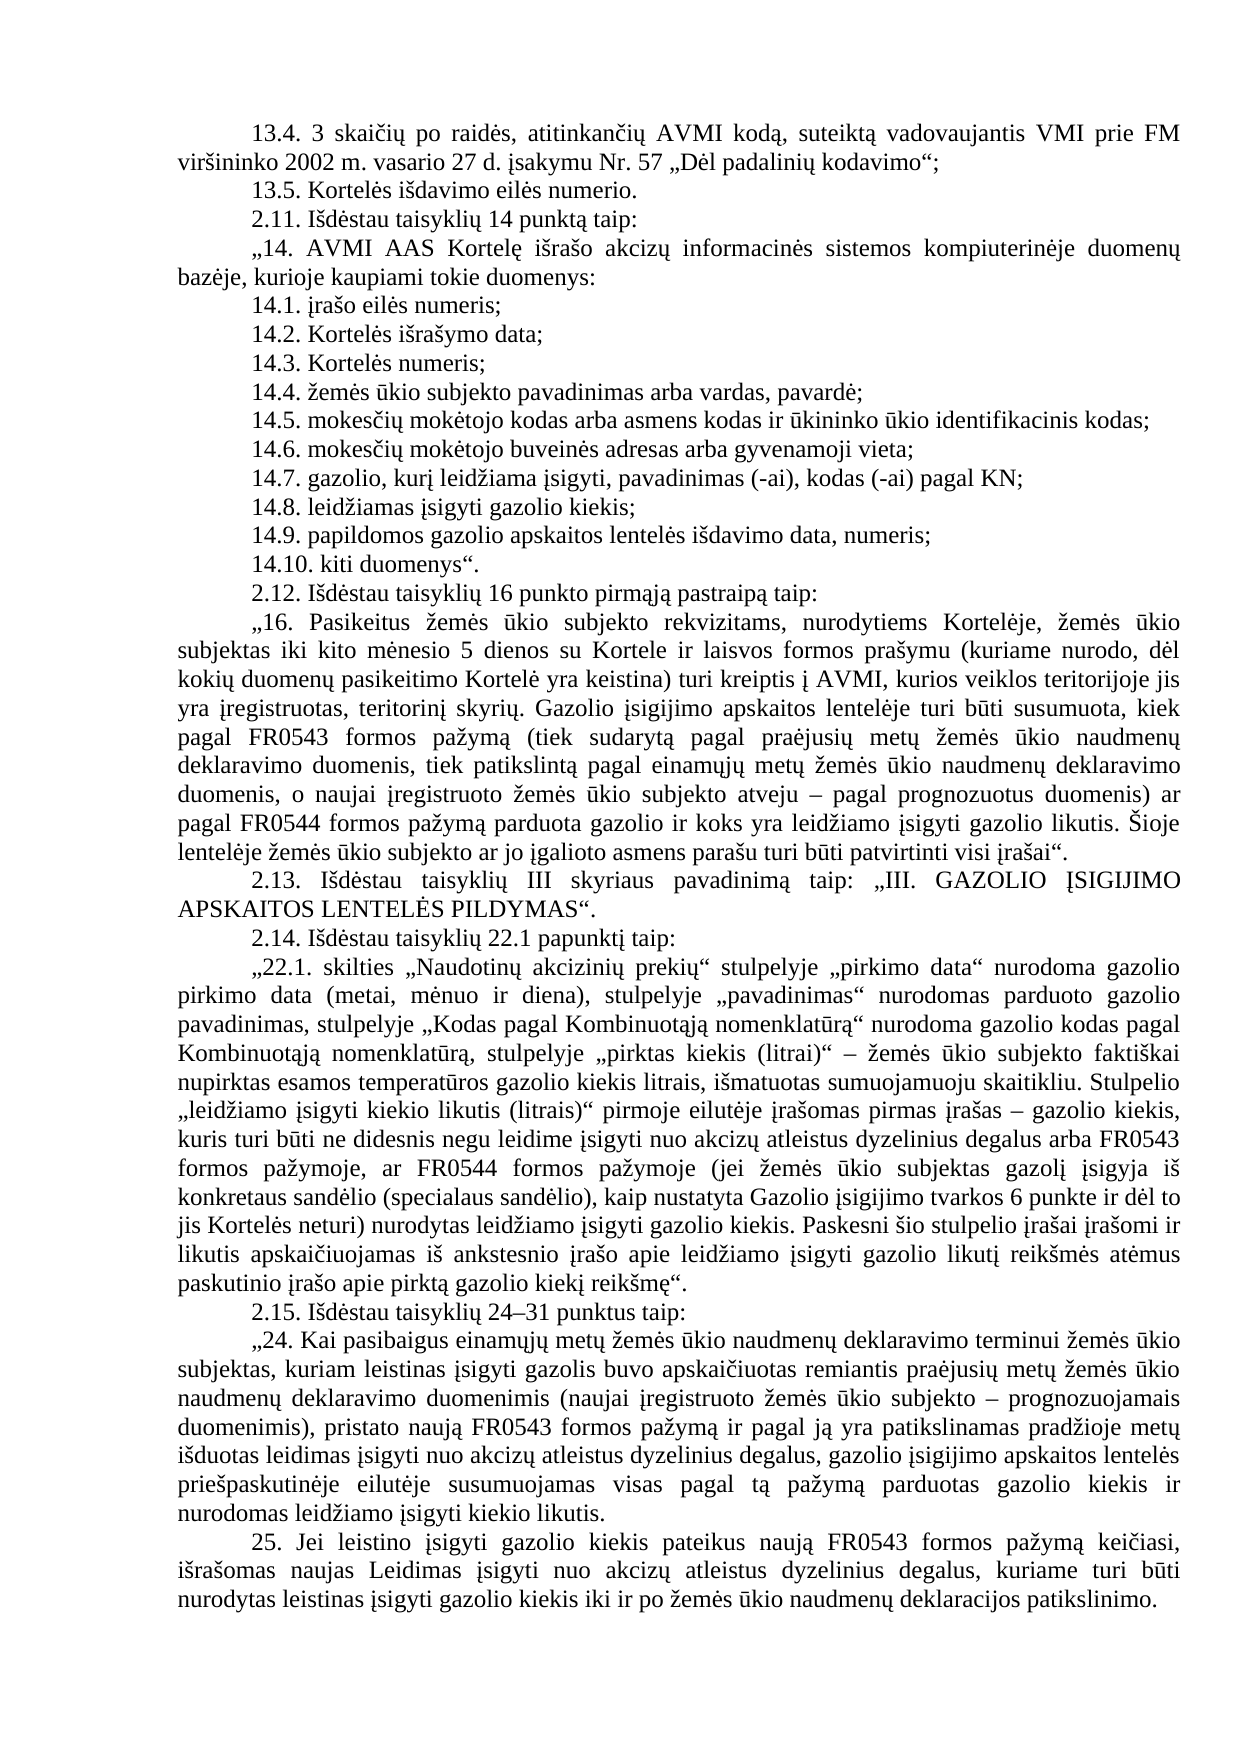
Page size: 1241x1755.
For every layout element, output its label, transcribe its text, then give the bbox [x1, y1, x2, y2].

text „16. Pasikeitus žemės ūkio subjekto rekvizitams, nurodytiems Kortelėje, žemės ūkio subjektas iki kito mėnesio 5 dienos su Kortele ir laisvos formos prašymu (kuriame nurodo, dėl kokių duomenų pasikeitimo Kortelė yra keistina) turi kreiptis į AVMI, kurios veiklos teritorijoje jis yra įregistruotas, teritorinį skyrių. Gazolio įsigijimo apskaitos lentelėje turi būti susumuota, kiek pagal FR0543 formos pažymą (tiek sudarytą pagal praėjusių metų žemės ūkio naudmenų deklaravimo duomenis, tiek patikslintą pagal einamųjų metų žemės ūkio naudmenų deklaravimo duomenis, o naujai įregistruoto žemės ūkio subjekto atveju – pagal prognozuotus duomenis) ar pagal FR0544 formos pažymą parduota gazolio ir koks yra leidžiamo įsigyti gazolio likutis. Šioje lentelėje žemės ūkio subjekto ar jo įgalioto asmens parašu turi būti patvirtinti visi įrašai“. [177, 607, 1181, 866]
text 13.5. Kortelės išdavimo eilės numerio. [177, 176, 1181, 204]
text 2.12. Išdėstau taisyklių 16 punkto pirmąją pastraipą taip: [177, 578, 1181, 607]
text 2.11. Išdėstau taisyklių 14 punktą taip: [177, 204, 1181, 233]
text 14.3. Kortelės numeris; [177, 348, 1181, 377]
text 14.1. įrašo eilės numeris; [177, 291, 1181, 319]
text 14.8. leidžiamas įsigyti gazolio kiekis; [177, 492, 1181, 521]
text „24. Kai pasibaigus einamųjų metų žemės ūkio naudmenų deklaravimo terminui žemės ūkio subjektas, kuriam leistinas įsigyti gazolis buvo apskaičiuotas remiantis praėjusių metų žemės ūkio naudmenų deklaravimo duomenimis (naujai įregistruoto žemės ūkio subjekto – prognozuojamais duomenimis), pristato naują FR0543 formos pažymą ir pagal ją yra patikslinamas pradžioje metų išduotas leidimas įsigyti nuo akcizų atleistus dyzelinius degalus, gazolio įsigijimo apskaitos lentelės priešpaskutinėje eilutėje susumuojamas visas pagal tą pažymą parduotas gazolio kiekis ir nurodomas leidžiamo įsigyti kiekio likutis. [177, 1326, 1181, 1527]
text „22.1. skilties „Naudotinų akcizinių prekių“ stulpelyje „pirkimo data“ nurodoma gazolio pirkimo data (metai, mėnuo ir diena), stulpelyje „pavadinimas“ nurodomas parduoto gazolio pavadinimas, stulpelyje „Kodas pagal Kombinuotąją nomenklatūrą“ nurodoma gazolio kodas pagal Kombinuotąją nomenklatūrą, stulpelyje „pirktas kiekis (litrai)“ – žemės ūkio subjekto faktiškai nupirktas esamos temperatūros gazolio kiekis litrais, išmatuotas sumuojamuoju skaitikliu. Stulpelio „leidžiamo įsigyti kiekio likutis (litrais)“ pirmoje eilutėje įrašomas pirmas įrašas – gazolio kiekis, kuris turi būti ne didesnis negu leidime įsigyti nuo akcizų atleistus dyzelinius degalus arba FR0543 formos pažymoje, ar FR0544 formos pažymoje (jei žemės ūkio subjektas gazolį įsigyja iš konkretaus sandėlio (specialaus sandėlio), kaip nustatyta Gazolio įsigijimo tvarkos 6 punkte ir dėl to jis Kortelės neturi) nurodytas leidžiamo įsigyti gazolio kiekis. Paskesni šio stulpelio įrašai įrašomi ir likutis apskaičiuojamas iš ankstesnio įrašo apie leidžiamo įsigyti gazolio likutį reikšmės atėmus paskutinio įrašo apie pirktą gazolio kiekį reikšmę“. [177, 952, 1181, 1297]
text 14.9. papildomos gazolio apskaitos lentelės išdavimo data, numeris; [177, 521, 1181, 549]
text 14.2. Kortelės išrašymo data; [177, 319, 1181, 348]
text 2.15. Išdėstau taisyklių 24–31 punktus taip: [177, 1297, 1181, 1326]
text 2.14. Išdėstau taisyklių 22.1 papunktį taip: [177, 923, 1181, 952]
text 14.4. žemės ūkio subjekto pavadinimas arba vardas, pavardė; [177, 377, 1181, 406]
text 14.6. mokesčių mokėtojo buveinės adresas arba gyvenamoji vieta; [177, 434, 1181, 463]
text 14.10. kiti duomenys“. [177, 549, 1181, 578]
text 25. Jei leistino įsigyti gazolio kiekis pateikus naują FR0543 formos pažymą keičiasi, išrašomas naujas Leidimas įsigyti nuo akcizų atleistus dyzelinius degalus, kuriame turi būti nurodytas leistinas įsigyti gazolio kiekis iki ir po žemės ūkio naudmenų deklaracijos patikslinimo. [177, 1527, 1181, 1613]
text „14. AVMI AAS Kortelę išrašo akcizų informacinės sistemos kompiuterinėje duomenų bazėje, kurioje kaupiami tokie duomenys: [177, 233, 1181, 291]
text 2.13. Išdėstau taisyklių III skyriaus pavadinimą taip: „III. gazolio įsigijimo apskaitos lenteLĖS PILDYMAS“. [177, 866, 1181, 923]
text 13.4. 3 skaičių po raidės, atitinkančių AVMI kodą, suteiktą vadovaujantis VMI prie FM viršininko 2002 m. vasario 27 d. įsakymu Nr. 57 „Dėl padalinių kodavimo“; [177, 118, 1181, 176]
text 14.7. gazolio, kurį leidžiama įsigyti, pavadinimas (-ai), kodas (-ai) pagal KN; [177, 463, 1181, 492]
text 14.5. mokesčių mokėtojo kodas arba asmens kodas ir ūkininko ūkio identifikacinis kodas; [177, 406, 1181, 434]
